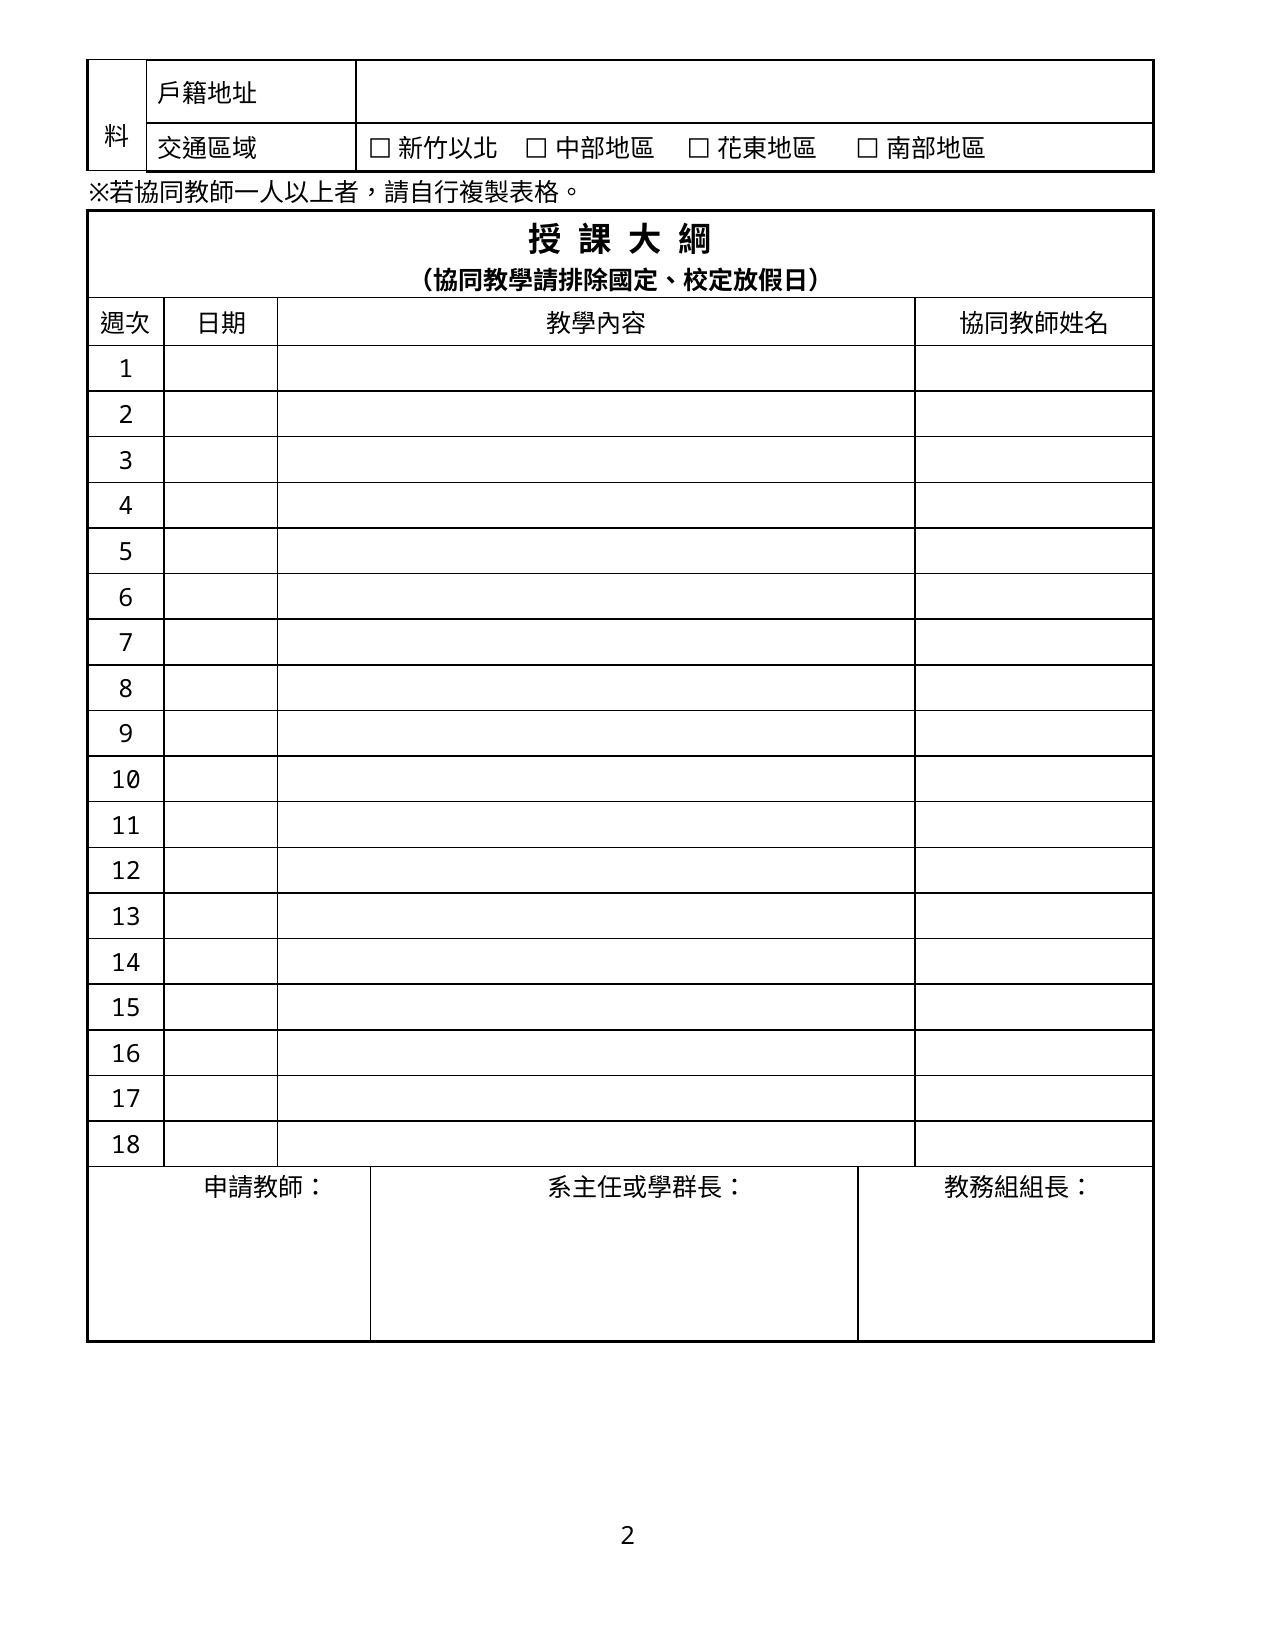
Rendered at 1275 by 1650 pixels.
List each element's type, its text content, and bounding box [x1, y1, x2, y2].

table_cell [165, 1122, 277, 1166]
table_cell [278, 848, 914, 892]
table_cell [916, 1076, 1152, 1120]
table_cell 7 [89, 620, 163, 664]
table_cell [165, 802, 277, 846]
table_cell [278, 1031, 914, 1074]
table_cell [916, 1122, 1152, 1166]
table_cell [916, 392, 1152, 436]
table_cell [916, 620, 1152, 664]
table_cell [278, 711, 914, 755]
table_cell 3 [89, 437, 163, 481]
table_cell 協同教師姓名 [916, 298, 1152, 344]
table_cell [165, 437, 277, 481]
table_cell 2 [89, 392, 163, 436]
table_cell 12 [89, 848, 163, 892]
table_cell 15 [89, 985, 163, 1029]
table_cell [165, 1076, 277, 1120]
table_cell 11 [89, 802, 163, 846]
table_cell [916, 802, 1152, 846]
table_cell [278, 757, 914, 801]
table_cell 4 [89, 483, 163, 527]
table_cell [916, 939, 1152, 983]
table_cell 6 [89, 574, 163, 618]
table_cell [278, 483, 914, 527]
table_cell 5 [89, 529, 163, 573]
table_cell [165, 574, 277, 618]
table_cell [165, 483, 277, 527]
table_cell [916, 711, 1152, 755]
table_cell 16 [89, 1031, 163, 1074]
table_cell 日期 [165, 298, 277, 344]
text ※若協同教師一人以上者，請自行複製表格。 [89, 173, 1166, 209]
table_cell [916, 574, 1152, 618]
table_cell 交通區域 [147, 124, 355, 170]
table_cell 18 [89, 1122, 163, 1166]
table_cell [916, 437, 1152, 481]
table_cell [278, 620, 914, 664]
table_cell [278, 802, 914, 846]
table_cell 週次 [89, 298, 163, 344]
table_cell [165, 757, 277, 801]
table_cell [916, 757, 1152, 801]
table_cell [165, 529, 277, 573]
table_cell 9 [89, 711, 163, 755]
table_cell [278, 1122, 914, 1166]
table_cell [278, 346, 914, 390]
table_cell [278, 939, 914, 983]
table_cell ⬜ 新竹以北 ⬜ 中部地區 ⬜ 花東地區 ⬜ 南部地區 [357, 124, 1152, 170]
table_cell [916, 985, 1152, 1029]
table_cell 13 [89, 894, 163, 938]
table_cell [357, 61, 1152, 122]
table_cell [165, 711, 277, 755]
table_cell 系主任或學群長： [371, 1167, 857, 1340]
table_cell 10 [89, 757, 163, 801]
table_cell [278, 437, 914, 481]
table_cell [916, 483, 1152, 527]
table_cell [278, 894, 914, 938]
table_cell [278, 529, 914, 573]
table_cell [278, 1076, 914, 1120]
table_cell [165, 848, 277, 892]
table_cell [916, 848, 1152, 892]
table_cell [278, 574, 914, 618]
table_header 授 課 大 綱 （協同教學請排除國定、校定放假日） [89, 212, 1152, 297]
table_cell [165, 1031, 277, 1074]
table_cell [165, 985, 277, 1029]
table_cell [916, 529, 1152, 573]
table_cell 教務組組長： [859, 1167, 1152, 1340]
table_cell [916, 346, 1152, 390]
table_cell [916, 894, 1152, 938]
table_cell [165, 939, 277, 983]
table_cell 教學內容 [278, 298, 914, 344]
table_cell [165, 346, 277, 390]
table_cell [165, 392, 277, 436]
table_cell [916, 1031, 1152, 1074]
table_cell [278, 985, 914, 1029]
table_cell [165, 666, 277, 709]
table_cell [165, 894, 277, 938]
table_cell 17 [89, 1076, 163, 1120]
table_cell [278, 666, 914, 709]
table_cell 申請教師： [89, 1167, 370, 1340]
table_cell [278, 392, 914, 436]
table_cell 8 [89, 666, 163, 709]
table_cell 1 [89, 346, 163, 390]
table_cell [916, 666, 1152, 709]
table_cell [165, 620, 277, 664]
table_cell 戶籍地址 [147, 61, 355, 122]
table_cell 14 [89, 939, 163, 983]
